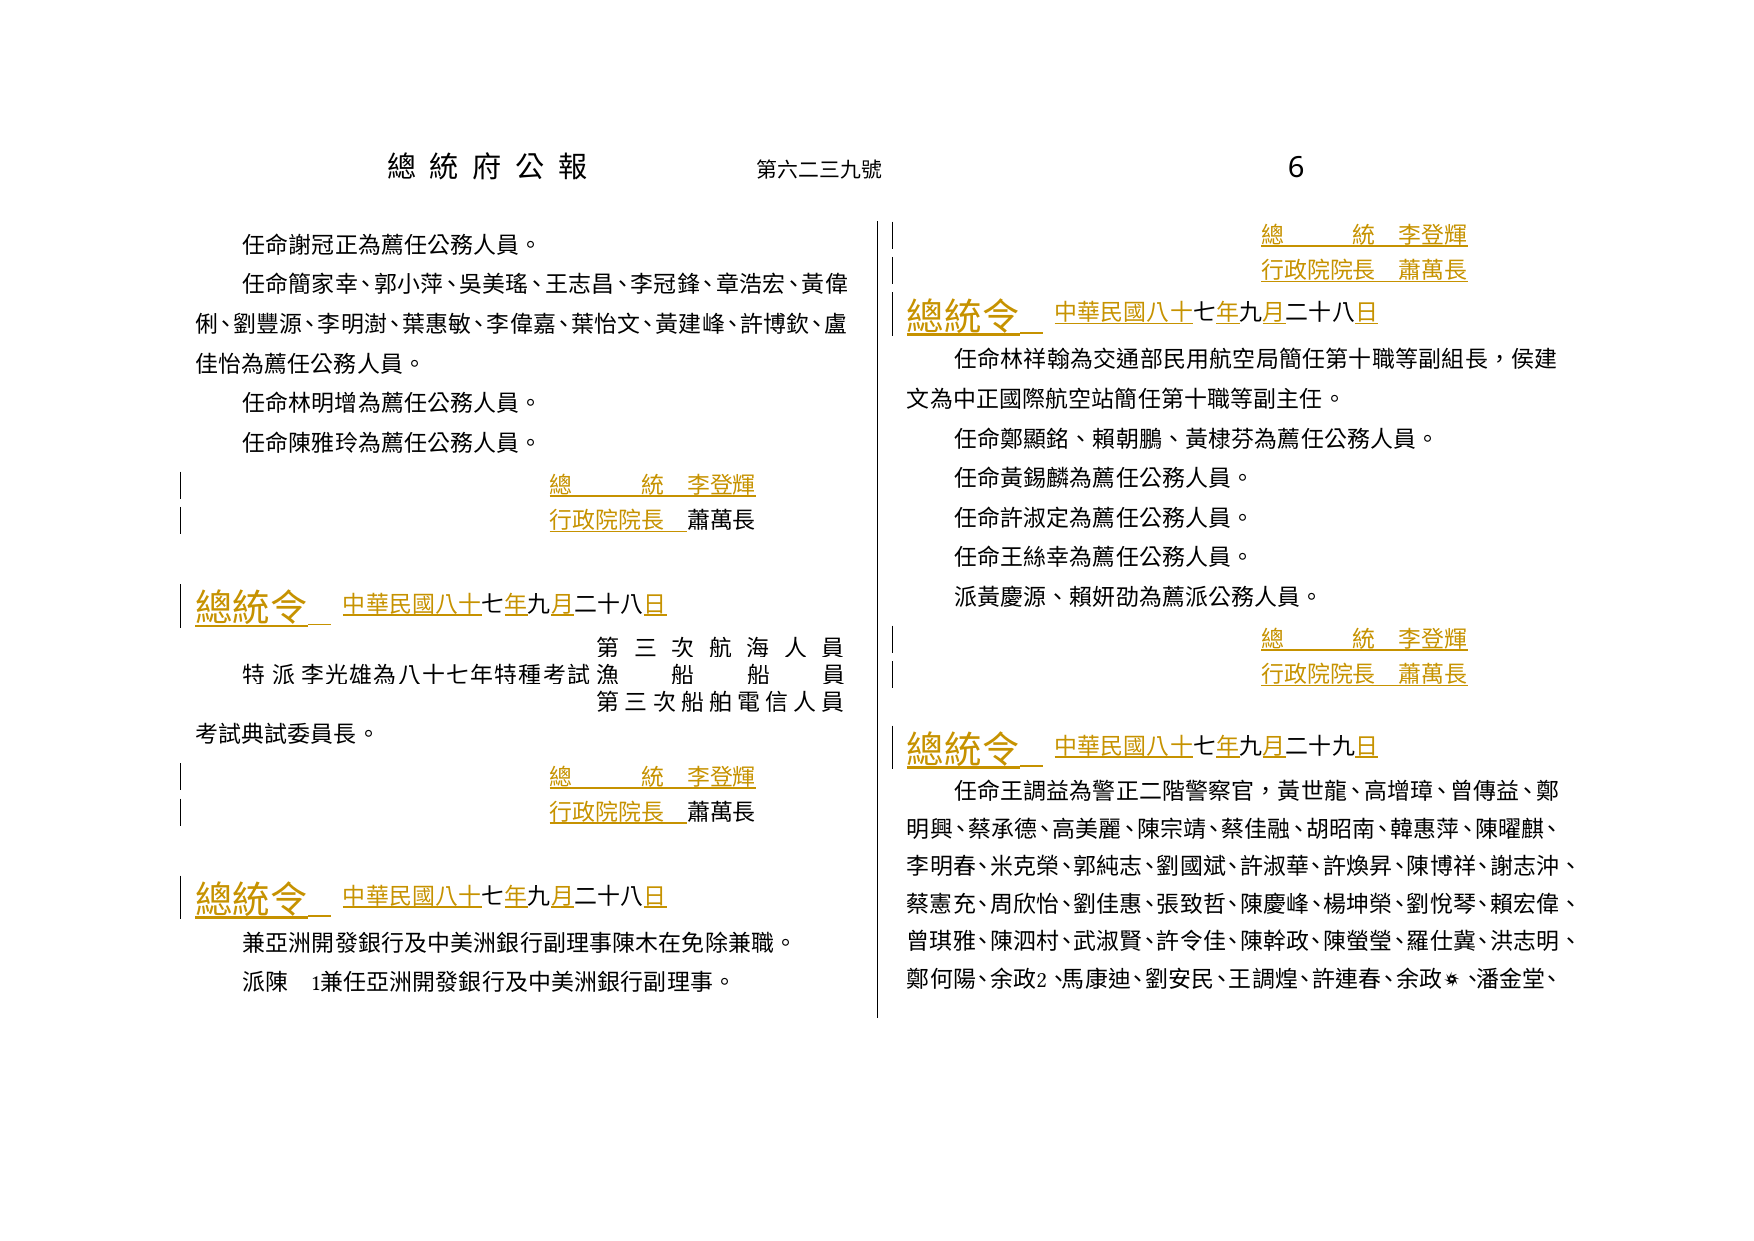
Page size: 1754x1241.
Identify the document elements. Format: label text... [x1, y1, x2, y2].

table_header 第三次航海人員 [594, 630, 859, 657]
text 任命簡家幸、郭小萍、吳美瑤、王志昌、李冠鋒、章浩宏、黃偉俐、劉豐源、李明澍、葉惠敏、李偉嘉、葉怡文、黃建峰、許博欽、盧佳怡為薦任公務人員。 [195, 261, 847, 380]
table_header 中華民國八十七年九月二十八日 [340, 876, 852, 919]
text 任命許淑定為薦任公務人員。 [907, 494, 1559, 534]
table_cell 漁船船員 [594, 657, 859, 684]
text 行政院院長 蕭萬長 [195, 507, 847, 534]
table_header 總統令 [192, 876, 340, 919]
text 任命陳雅玲為薦任公務人員。 [195, 419, 847, 459]
text 總 統 李登輝 [195, 763, 847, 790]
table_header 中華民國八十七年九月二十八日 [1051, 293, 1564, 336]
text 派陳 兼任亞洲開發銀行及中美洲銀行副理事。 [195, 959, 847, 999]
table_cell 特派 [192, 657, 298, 684]
text 派黃慶源、賴妍劭為薦派公務人員。 [907, 574, 1559, 613]
table_header [192, 630, 298, 657]
text 總 統 李登輝 [907, 222, 1559, 249]
table_header 總統令 [904, 293, 1051, 336]
table_header [298, 630, 594, 657]
table_header 總統令 [192, 584, 340, 628]
text 總 統 李登輝 [907, 626, 1559, 653]
table_cell [298, 684, 594, 711]
text 考試典試委員長。 [195, 711, 847, 751]
text 任命謝冠正為薦任公務人員。 [195, 222, 847, 261]
table_header 中華民國八十七年九月二十九日 [1051, 726, 1564, 769]
text 行政院院長 蕭萬長 [907, 257, 1559, 284]
text 行政院院長 蕭萬長 [907, 661, 1559, 688]
table_cell [192, 684, 298, 711]
text 任命林祥翰為交通部民用航空局簡任第十職等副組長，侯建文為中正國際航空站簡任第十職等副主任。 [907, 336, 1559, 415]
table_cell 李光雄為八十七年特種考試 [298, 657, 594, 684]
table_cell 第三次船舶電信人員 [594, 684, 859, 711]
text 行政院院長 蕭萬長 [195, 799, 847, 826]
table_header 總統令 [904, 726, 1051, 769]
text 任命王調益為警正二階警察官，黃世龍、高增璋、曾傳益、鄭明興、蔡承德、高美麗、陳宗靖、蔡佳融、胡昭南、韓惠萍、陳曜麒、李明春、米克榮、郭純志、劉國斌、許淑華、許煥昇、陳博祥、謝志沖、蔡憲充、周欣怡、劉佳惠、張致哲、陳慶峰、楊坤榮、劉悅琴、賴宏偉、曾琪雅、陳泗村、武淑賢、許令佳、陳幹政、陳螢瑩、羅仕冀、洪志明、鄭何陽、余政、馬康迪、劉安民、王調煌、許連春、余政、潘金堂、陳重光、姚宏揚、蕭恒心、李忠賢、廖金進、王裕弘、陳金定、曾寬仁、陳高昇、李榮順、邱泰鋐、陳良彬、符仁勇、梁育齊、楊謀信、楊永榮、蘇股田、劉莒昌、吳峻光、林文城、孫增傳、陳世明、黃玉滿、黃登林、王坤和、劉明禮、黃來成、李清楠、李政展、周哲聖、葉正雄、黃泰和、王順勇、廖建勝、曾騰德、陳仁潔、鍾壽明、才崇秤、伍明得、許銘澤、陳原斌、張志杰、鄭光宏、林坤明、陳明裕、黃再第、蘇瑞政、曾獻能、陳隆俊、謝永偉、俞慧嬋、施妙宜、鍾聖寅、王照順、李天儀、陳龍騰、胡曉娟、許明道、陳靜芬、莊淑琇、楊文才、呂義彥、聶健生、林英杰、洪永富、林耀輝、莊慶來、謝明郎、鐘金生、王彰湖、黃東金、簡進香、楊順賀、朱文村、龔槐溶、周龍章、楊東霖、鄭慶郎、王榮祥、陶志龍、洪志明、許智惠、林文進、許誠、許佑圖、王瑞章、李秀姣、陳健宗、盧正元為警正四階警察官。 [907, 769, 1559, 994]
text 任命王絲幸為薦任公務人員。 [907, 534, 1559, 574]
text 任命黃錫麟為薦任公務人員。 [907, 455, 1559, 494]
text 任命鄭顯銘、賴朝鵬、黃棣芬為薦任公務人員。 [907, 415, 1559, 455]
text 任命林明增為薦任公務人員。 [195, 380, 847, 419]
text 總 統 李登輝 [195, 472, 847, 499]
table_header 中華民國八十七年九月二十八日 [340, 584, 852, 628]
text 兼亞洲開發銀行及中美洲銀行副理事陳木在免除兼職。 [195, 919, 847, 959]
